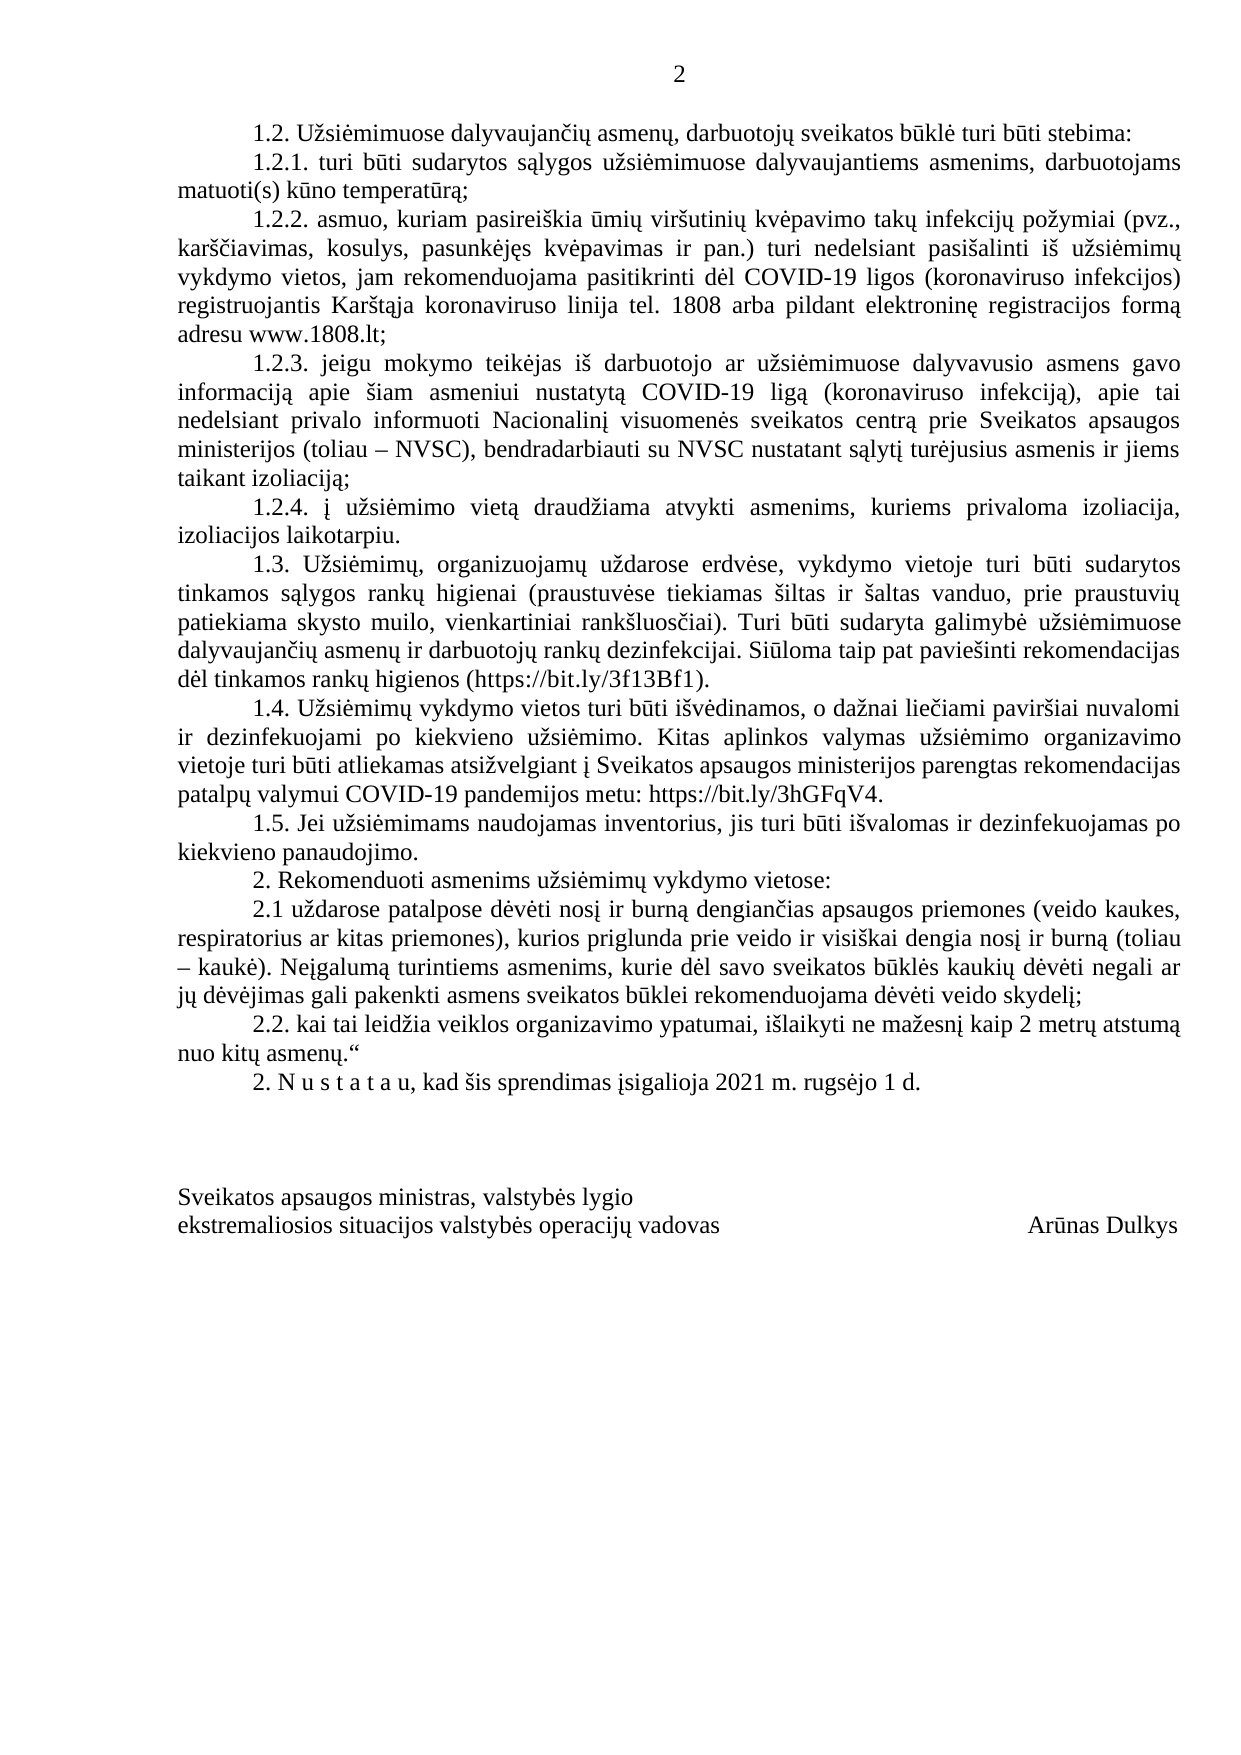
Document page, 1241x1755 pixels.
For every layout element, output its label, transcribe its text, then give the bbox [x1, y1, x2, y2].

text 1.2.2. asmuo, kuriam pasireiškia ūmių viršutinių kvėpavimo takų infekcijų požymiai (pvz., karščiavimas, kosulys, pasunkėjęs kvėpavimas ir pan.) turi nedelsiant pasišalinti iš užsiėmimų vykdymo vietos, jam rekomenduojama pasitikrinti dėl COVID-19 ligos (koronaviruso infekcijos) registruojantis Karštąja koronaviruso linija tel. 1808 arba pildant elektroninę registracijos formą adresu www.1808.lt; [177, 204, 1181, 348]
text 2. N u s t a t a u, kad šis sprendimas įsigalioja 2021 m. rugsėjo 1 d. [177, 1067, 1181, 1096]
text 2.2. kai tai leidžia veiklos organizavimo ypatumai, išlaikyti ne mažesnį kaip 2 metrų atstumą nuo kitų asmenų.“ [177, 1009, 1181, 1067]
text 1.4. Užsiėmimų vykdymo vietos turi būti išvėdinamos, o dažnai liečiami paviršiai nuvalomi ir dezinfekuojami po kiekvieno užsiėmimo. Kitas aplinkos valymas užsiėmimo organizavimo vietoje turi būti atliekamas atsižvelgiant į Sveikatos apsaugos ministerijos parengtas rekomendacijas patalpų valymui COVID-19 pandemijos metu: https://bit.ly/3hGFqV4. [177, 693, 1181, 808]
text 2.1 uždarose patalpose dėvėti nosį ir burną dengiančias apsaugos priemones (veido kaukes, respiratorius ar kitas priemones), kurios priglunda prie veido ir visiškai dengia nosį ir burną (toliau – kaukė). Neįgalumą turintiems asmenims, kurie dėl savo sveikatos būklės kaukių dėvėti negali ar jų dėvėjimas gali pakenkti asmens sveikatos būklei rekomenduojama dėvėti veido skydelį; [177, 894, 1181, 1009]
text 1.2.3. jeigu mokymo teikėjas iš darbuotojo ar užsiėmimuose dalyvavusio asmens gavo informaciją apie šiam asmeniui nustatytą COVID-19 ligą (koronaviruso infekciją), apie tai nedelsiant privalo informuoti Nacionalinį visuomenės sveikatos centrą prie Sveikatos apsaugos ministerijos (toliau – NVSC), bendradarbiauti su NVSC nustatant sąlytį turėjusius asmenis ir jiems taikant izoliaciją; [177, 348, 1181, 492]
text 1.2.4. į užsiėmimo vietą draudžiama atvykti asmenims, kuriems privaloma izoliacija, izoliacijos laikotarpiu. [177, 492, 1181, 549]
text 1.5. Jei užsiėmimams naudojamas inventorius, jis turi būti išvalomas ir dezinfekuojamas po kiekvieno panaudojimo. [177, 808, 1181, 866]
text Sveikatos apsaugos ministras, valstybės lygio [177, 1182, 1181, 1211]
text 1.2. Užsiėmimuose dalyvaujančių asmenų, darbuotojų sveikatos būklė turi būti stebima: [177, 118, 1181, 147]
text 1.3. Užsiėmimų, organizuojamų uždarose erdvėse, vykdymo vietoje turi būti sudarytos tinkamos sąlygos rankų higienai (praustuvėse tiekiamas šiltas ir šaltas vanduo, prie praustuvių patiekiama skysto muilo, vienkartiniai rankšluosčiai). Turi būti sudaryta galimybė užsiėmimuose dalyvaujančių asmenų ir darbuotojų rankų dezinfekcijai. Siūloma taip pat paviešinti rekomendacijas dėl tinkamos rankų higienos (https://bit.ly/3f13Bf1). [177, 549, 1181, 693]
text ekstremaliosios situacijos valstybės operacijų vadovas Arūnas Dulkys [177, 1211, 1181, 1239]
text 2. Rekomenduoti asmenims užsiėmimų vykdymo vietose: [177, 866, 1181, 894]
text 1.2.1. turi būti sudarytos sąlygos užsiėmimuose dalyvaujantiems asmenims, darbuotojams matuoti(s) kūno temperatūrą; [177, 147, 1181, 204]
